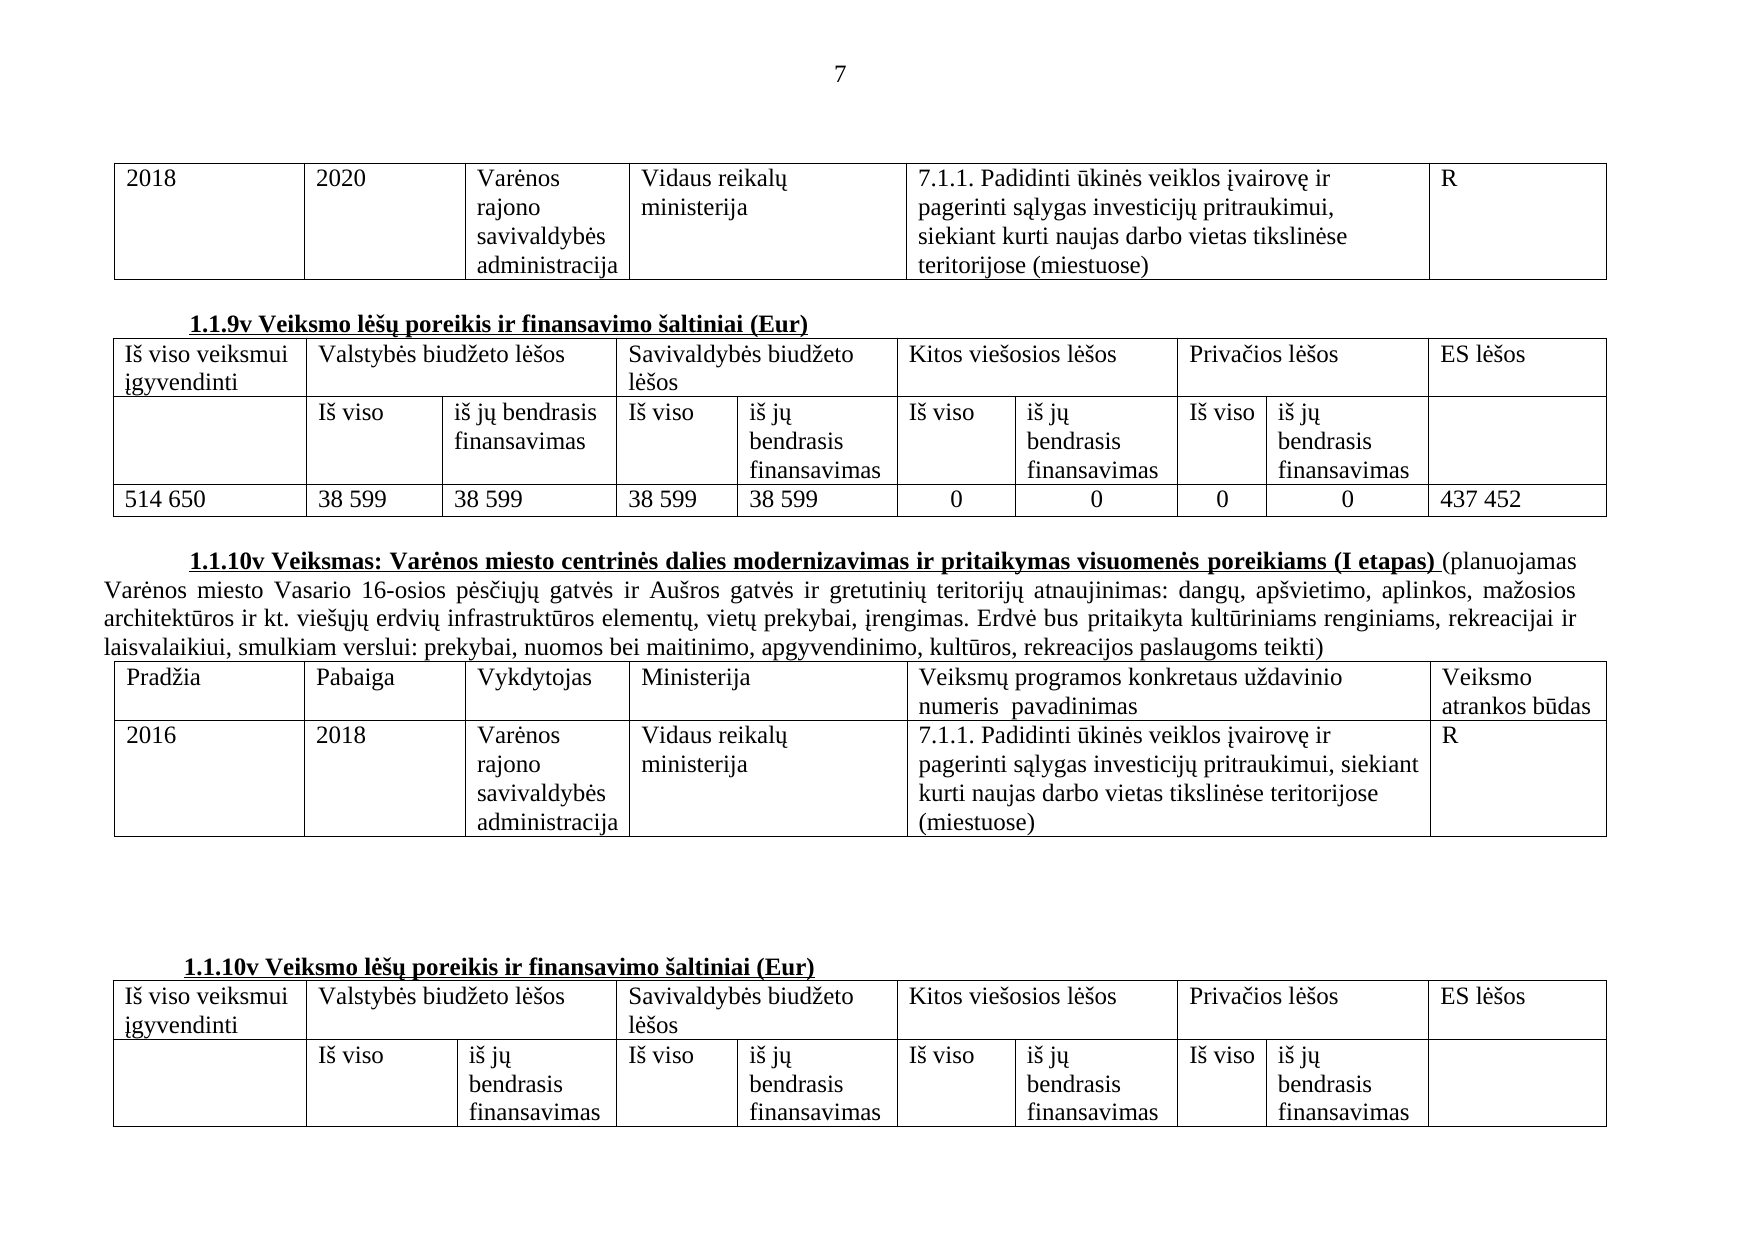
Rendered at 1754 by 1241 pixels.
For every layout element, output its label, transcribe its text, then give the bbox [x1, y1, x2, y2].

table_cell [1429, 397, 1606, 483]
table_cell 0 [1178, 485, 1266, 516]
table_cell Varėnos rajono savivaldybės administracija [466, 164, 629, 279]
table_header Pradžia [115, 662, 304, 719]
table_cell Varėnos rajono savivaldybės administracija [466, 721, 629, 836]
table_header Veiksmų programos konkretaus uždavinio numeris pavadinimas [908, 662, 1430, 719]
text 1.1.9v Veiksmo lėšų poreikis ir finansavimo šaltiniai (Eur) [103, 309, 1577, 338]
table_cell Iš viso [617, 397, 737, 483]
table_header ES lėšos [1429, 981, 1606, 1039]
table_cell Iš viso [1178, 1040, 1266, 1126]
table_header Valstybės biudžeto lėšos [307, 981, 616, 1039]
table_cell iš jų bendrasis finansavimas [458, 1040, 616, 1126]
table_cell 7.1.1. Padidinti ūkinės veiklos įvairovę ir pagerinti sąlygas investicijų pritraukimui, siekiant kurti naujas darbo vietas tikslinėse teritorijose (miestuose) [907, 164, 1429, 279]
table_cell Iš viso [307, 397, 442, 483]
text 1.1.10v Veiksmo lėšų poreikis ir finansavimo šaltiniai (Eur) [103, 952, 1577, 980]
table_cell iš jų bendrasis finansavimas [1016, 397, 1177, 483]
table_cell [1429, 1040, 1606, 1126]
table_cell [114, 1040, 306, 1126]
table_header Iš viso veiksmui įgyvendinti [114, 339, 306, 396]
table_cell 0 [1016, 485, 1177, 516]
table_cell 38 599 [307, 485, 442, 516]
table_cell Iš viso [1178, 397, 1266, 483]
table_header Privačios lėšos [1178, 981, 1428, 1039]
table_cell 2016 [115, 721, 304, 836]
table_cell 2018 [115, 164, 304, 279]
table_header Valstybės biudžeto lėšos [307, 339, 616, 396]
table_cell iš jų bendrasis finansavimas [738, 1040, 897, 1126]
table_cell [114, 397, 306, 483]
table_header Vykdytojas [466, 662, 629, 719]
table_cell 38 599 [738, 485, 897, 516]
table_cell 38 599 [617, 485, 737, 516]
table_header Savivaldybės biudžeto lėšos [617, 339, 897, 396]
table_cell R [1430, 164, 1606, 279]
table_cell iš jų bendrasis finansavimas [1267, 1040, 1428, 1126]
table_cell R [1431, 721, 1606, 836]
table_cell 0 [1267, 485, 1428, 516]
table_header Savivaldybės biudžeto lėšos [617, 981, 897, 1039]
table_header Privačios lėšos [1178, 339, 1428, 396]
table_cell iš jų bendrasis finansavimas [1267, 397, 1428, 483]
table_cell 38 599 [443, 485, 616, 516]
table_header Iš viso veiksmui įgyvendinti [114, 981, 306, 1039]
table_cell 2018 [305, 721, 465, 836]
table_cell Iš viso [617, 1040, 737, 1126]
table_header Ministerija [630, 662, 907, 719]
table_cell Vidaus reikalų ministerija [630, 164, 906, 279]
table_header Veiksmo atrankos būdas [1431, 662, 1606, 719]
table_cell 2020 [305, 164, 465, 279]
table_header Kitos viešosios lėšos [898, 981, 1177, 1039]
table_header Kitos viešosios lėšos [898, 339, 1177, 396]
table_cell Iš viso [898, 1040, 1015, 1126]
table_cell 437 452 [1429, 485, 1606, 516]
table_cell 0 [898, 485, 1015, 516]
table_cell Iš viso [307, 1040, 457, 1126]
table_cell iš jų bendrasis finansavimas [1016, 1040, 1177, 1126]
table_header Pabaiga [305, 662, 465, 719]
table_cell iš jų bendrasis finansavimas [443, 397, 616, 483]
table_header ES lėšos [1429, 339, 1606, 396]
table_cell 514 650 [114, 485, 306, 516]
table_cell Vidaus reikalų ministerija [630, 721, 907, 836]
table_cell Iš viso [898, 397, 1015, 483]
table_cell iš jų bendrasis finansavimas [738, 397, 897, 483]
table_cell 7.1.1. Padidinti ūkinės veiklos įvairovę ir pagerinti sąlygas investicijų pritraukimui, siekiant kurti naujas darbo vietas tikslinėse teritorijose (miestuose) [908, 721, 1430, 836]
text 1.1.10v Veiksmas: Varėnos miesto centrinės dalies modernizavimas ir pritaikymas visuomenės poreikiams (I etapas) (planuojamas Varėnos miesto Vasario 16-osios pėsčiųjų gatvės ir Aušros gatvės ir gretutinių teritorijų atnaujinimas: dangų, apšvietimo, aplinkos, mažosios architektūros ir kt. viešųjų erdvių infrastruktūros elementų, vietų prekybai, įrengimas. Erdvė bus pritaikyta kultūriniams renginiams, rekreacijai ir laisvalaikiui, smulkiam verslui: prekybai, nuomos bei maitinimo, apgyvendinimo, kultūros, rekreacijos paslaugoms teikti) [103, 546, 1577, 661]
